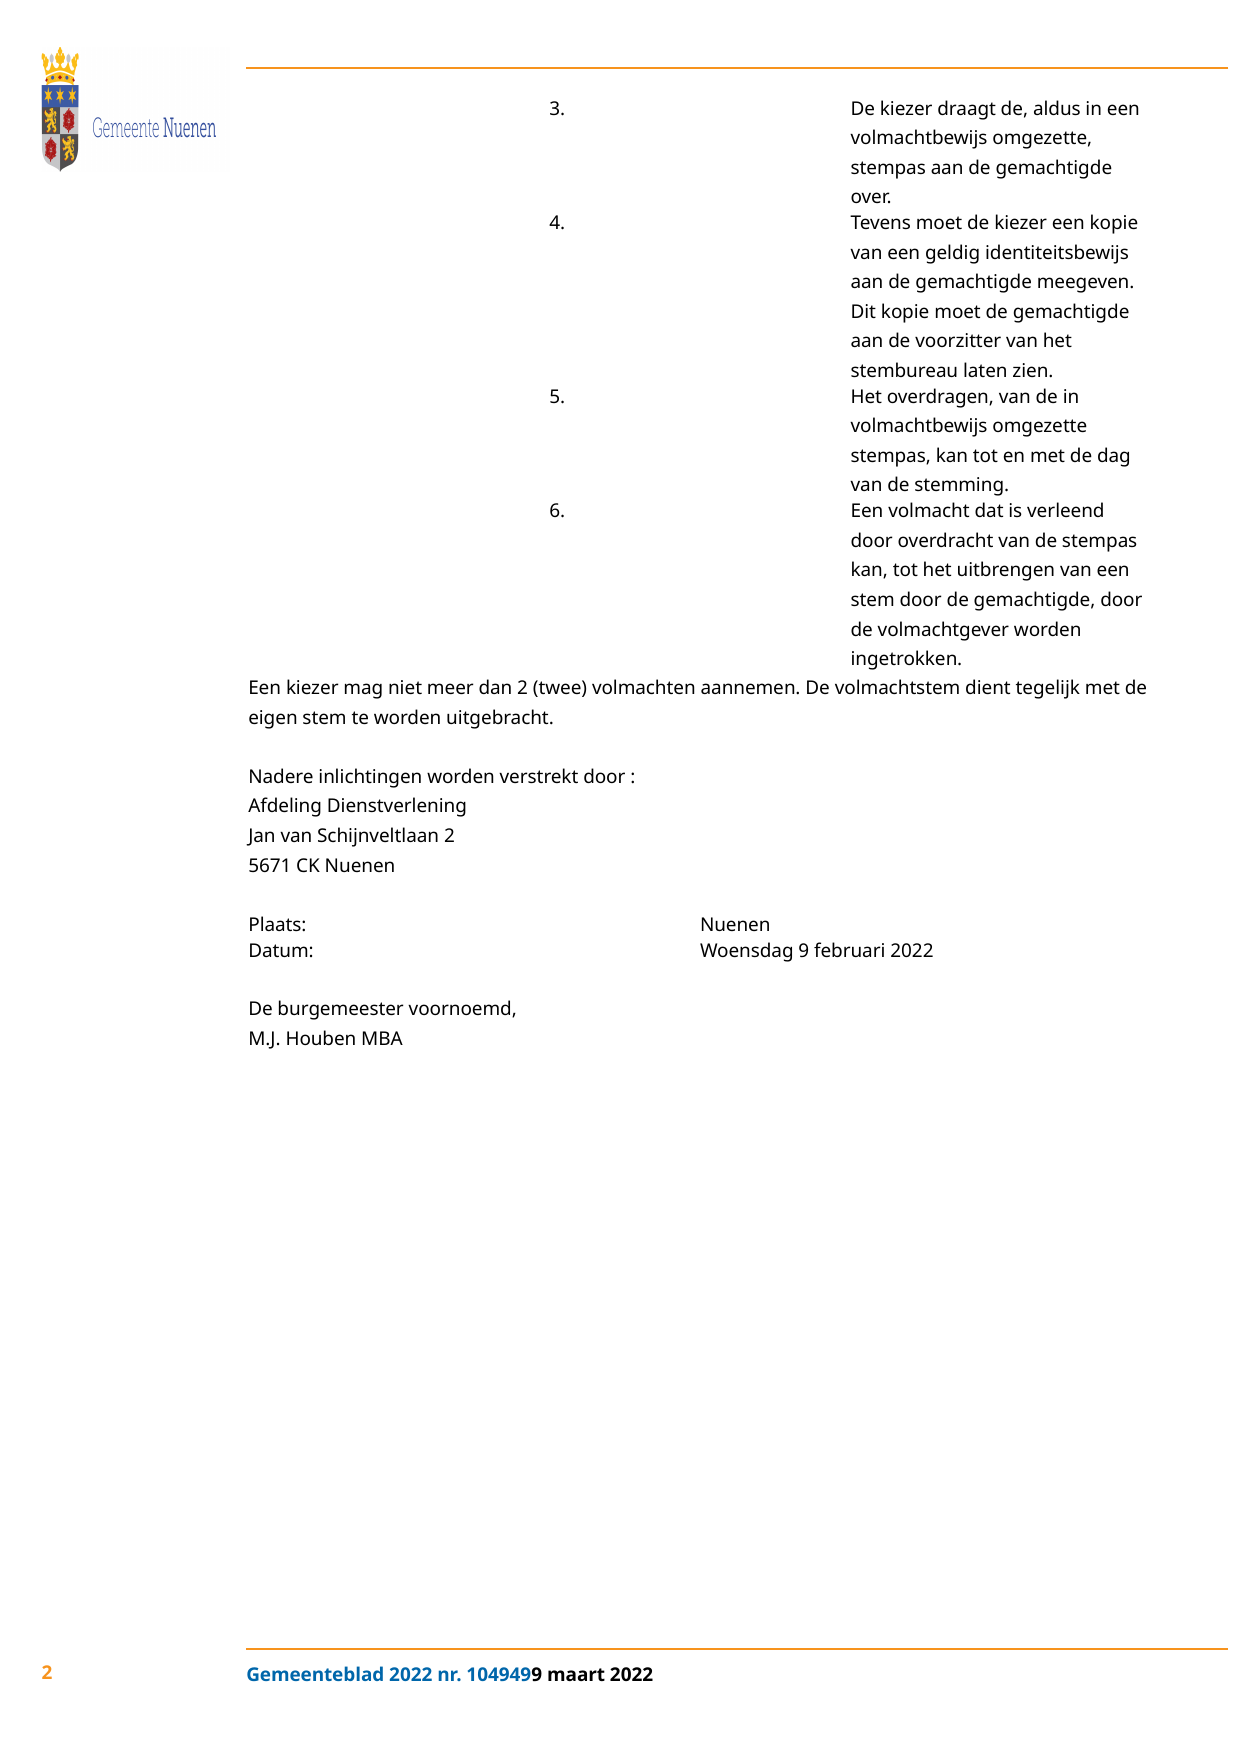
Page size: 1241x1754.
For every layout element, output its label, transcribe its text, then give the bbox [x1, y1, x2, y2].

text De burgemeester voornoemd, [248, 995, 1152, 1021]
text Een kiezer mag niet meer dan 2 (twee) volmachten aannemen. De volmachtstem dient tegelijk met de eigen stem te worden uitgebracht. [248, 674, 1152, 729]
text Nadere inlichtingen worden verstrekt door : [248, 763, 1152, 789]
table_cell 3. [549, 95, 850, 209]
table_cell Tevens moet de kiezer een kopie van een geldig identiteitsbewijs aan de gemachtigde meegeven. Dit kopie moet de gemachtigde aan de voorzitter van het stembureau laten zien. [850, 209, 1152, 383]
table_cell [248, 383, 549, 497]
table_header Plaats: [248, 911, 700, 937]
table_cell [248, 498, 549, 671]
text Afdeling Dienstverlening [248, 793, 1152, 818]
table_cell Het overdragen, van de in volmachtbewijs omgezette stempas, kan tot en met de dag van de stemming. [850, 383, 1152, 497]
table_header Nuenen [700, 911, 1152, 937]
table_cell [248, 209, 549, 383]
table_cell 4. [549, 209, 850, 383]
table_cell [248, 95, 549, 209]
text Jan van Schijnveltlaan 2 [248, 822, 1152, 848]
text M.J. Houben MBA [248, 1025, 1152, 1051]
picture [41, 47, 231, 172]
text 5671 CK Nuenen [248, 852, 1152, 877]
table_cell Datum: [248, 937, 700, 962]
table_cell 5. [549, 383, 850, 497]
table_cell De kiezer draagt de, aldus in een volmachtbewijs omgezette, stempas aan de gemachtigde over. [850, 95, 1152, 209]
table_cell Woensdag 9 februari 2022 [700, 937, 1152, 962]
table_cell Een volmacht dat is verleend door overdracht van de stempas kan, tot het uitbrengen van een stem door de gemachtigde, door de volmachtgever worden ingetrokken. [850, 498, 1152, 671]
table_cell 6. [549, 498, 850, 671]
